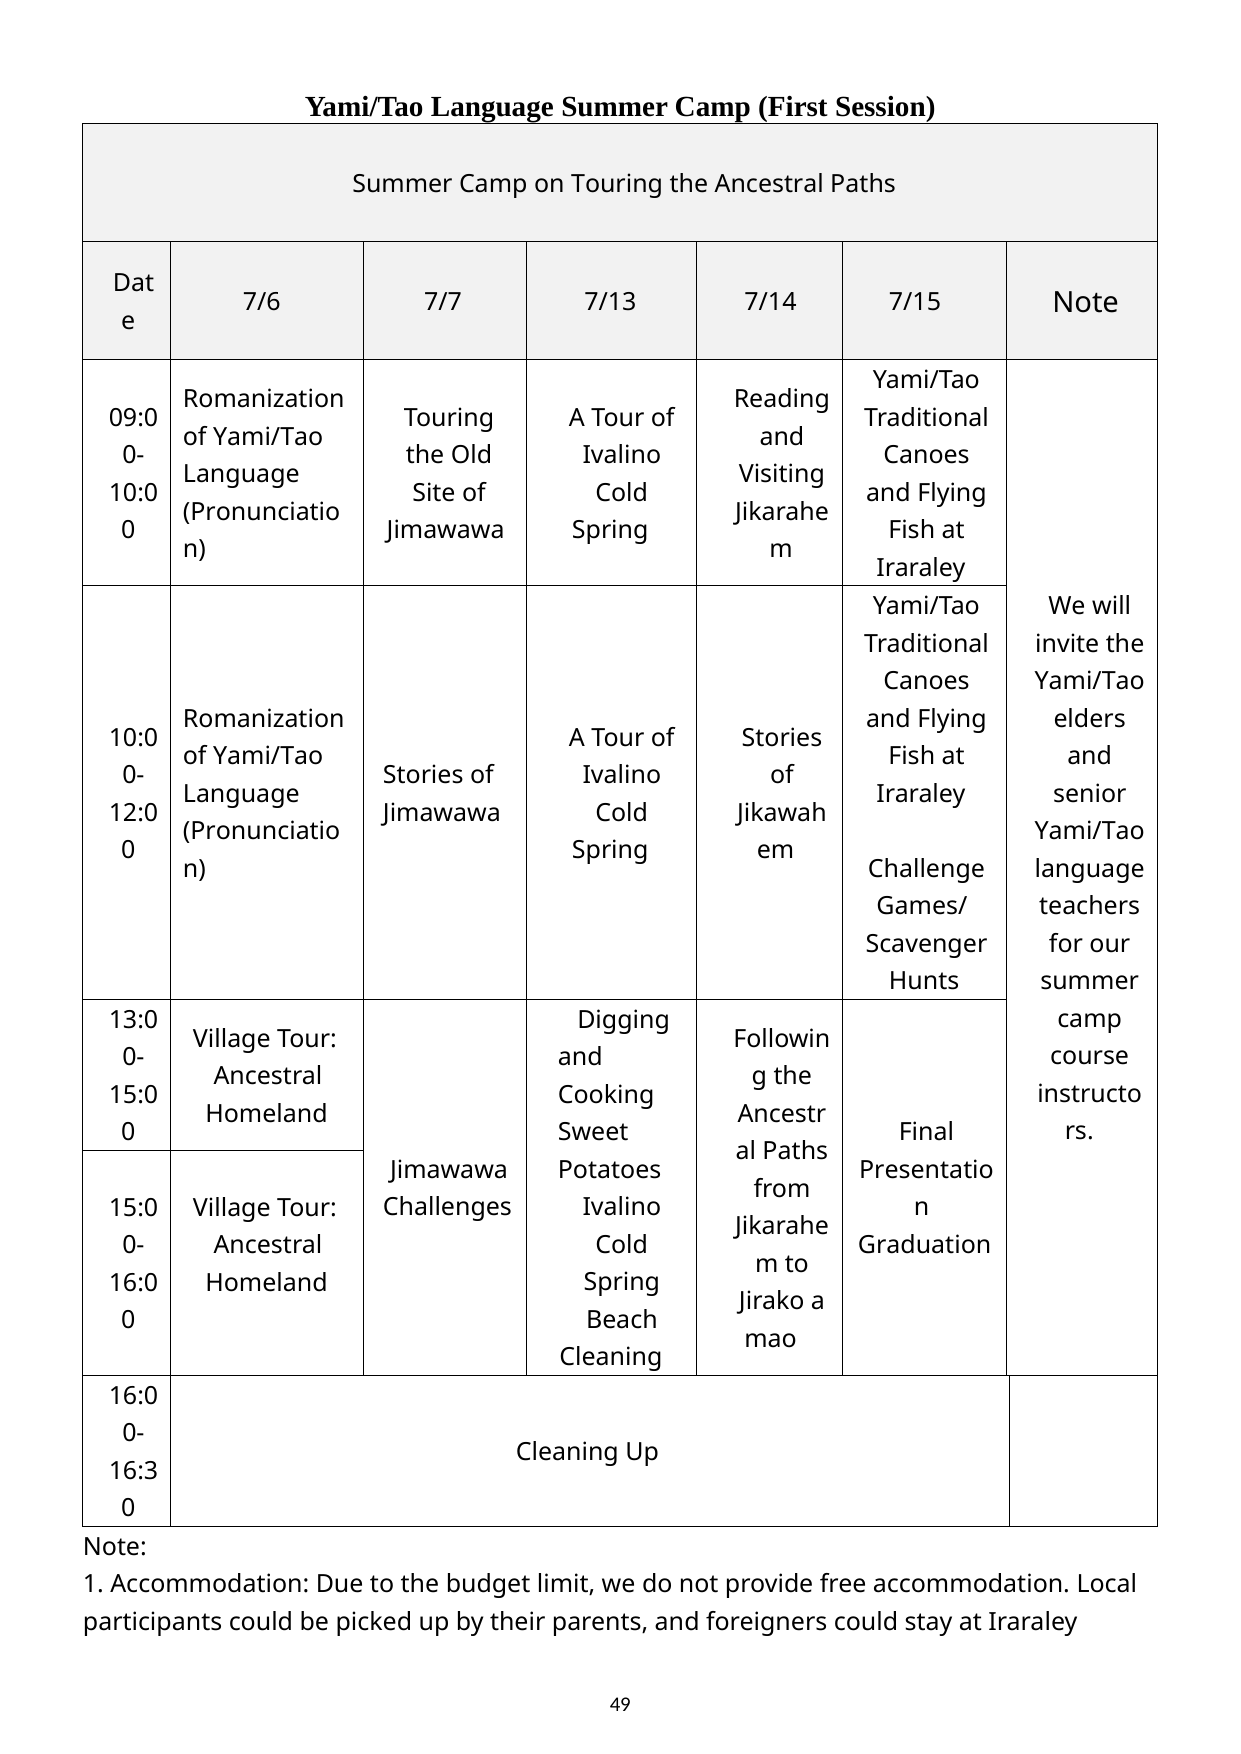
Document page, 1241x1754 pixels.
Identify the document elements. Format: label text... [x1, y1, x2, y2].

table_cell Stories of Jikawahem [697, 586, 842, 999]
table_cell Cleaning Up [171, 1376, 1009, 1526]
table_cell Yami/Tao Traditional Canoes and Flying Fish at Iraraley [843, 360, 1006, 585]
table_cell Village Tour: Ancestral Homeland [171, 1151, 363, 1375]
text Note: [83, 1527, 1158, 1564]
table_cell 7/6 [171, 242, 363, 359]
table_cell 15:00-16:00 [83, 1151, 170, 1375]
table_header Summer Camp on Touring the Ancestral Paths [83, 124, 1157, 241]
table_cell 7/13 [527, 242, 696, 359]
table_cell Following the Ancestral Paths from Jikarahem to Jirako a mao [697, 1000, 842, 1375]
text 1. Accommodation: Due to the budget limit, we do not provide free accommodation. Local participants could be picked up by their parents, and foreigners could stay at Iraraley [83, 1564, 1158, 1639]
table_cell Reading and Visiting Jikarahem [697, 360, 842, 585]
table_cell Village Tour: Ancestral Homeland [171, 1000, 363, 1150]
table_cell We will invite the Yami/Tao elders and senior Yami/Tao language teachers for our summer camp course instructors. [1007, 360, 1157, 1375]
table_cell Jimawawa Challenges [364, 1000, 526, 1375]
table_cell Romanization of Yami/Tao Language (Pronunciation) [171, 360, 363, 585]
subtitle Yami/Tao Language Summer Camp (First Session) [83, 89, 1158, 123]
table_cell A Tour of Ivalino Cold Spring [527, 586, 696, 999]
table_cell Digging and Cooking Sweet Potatoes Ivalino Cold Spring Beach Cleaning [527, 1000, 696, 1375]
table_cell [1010, 1376, 1157, 1526]
table_cell 7/7 [364, 242, 526, 359]
table_cell Date [83, 242, 170, 359]
table_cell Final Presentation Graduation [843, 1000, 1006, 1375]
table_cell 09:00-10:00 [83, 360, 170, 585]
table_cell 10:00-12:00 [83, 586, 170, 999]
table_cell A Tour of Ivalino Cold Spring [527, 360, 696, 585]
table_cell Yami/Tao Traditional Canoes and Flying Fish at Iraraley Challenge Games/ Scavenger Hunts [843, 586, 1006, 999]
table_cell 13:00-15:00 [83, 1000, 170, 1150]
table_cell Note [1007, 242, 1157, 359]
table_cell 16:00-16:30 [83, 1376, 170, 1526]
table_cell Stories of Jimawawa [364, 586, 526, 999]
table_cell 7/14 [697, 242, 842, 359]
table_cell Romanization of Yami/Tao Language (Pronunciation) [171, 586, 363, 999]
table_cell 7/15 [843, 242, 1006, 359]
table_cell Touring the Old Site of Jimawawa [364, 360, 526, 585]
